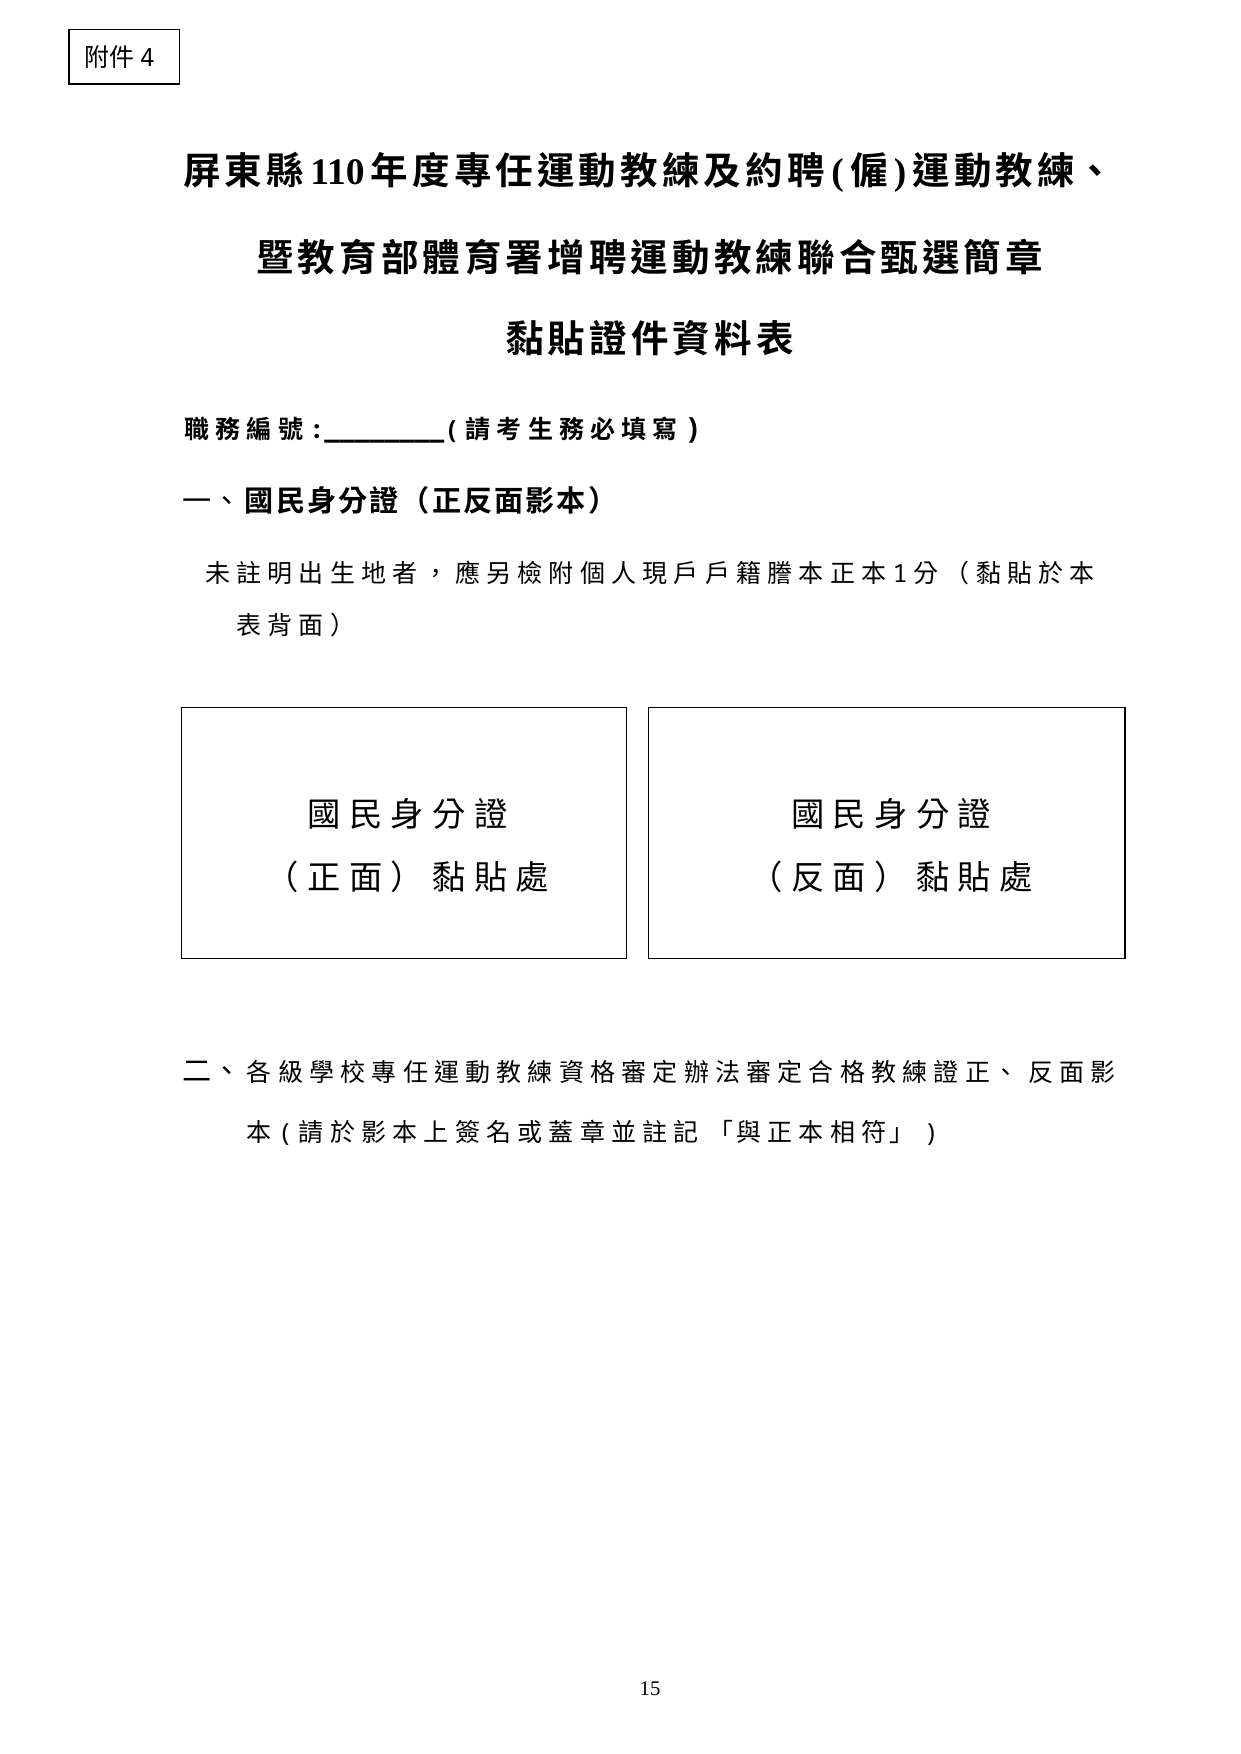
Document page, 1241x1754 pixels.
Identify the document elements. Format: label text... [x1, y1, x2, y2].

table_header 國民身分證 （反面）黏貼處 [649, 708, 1124, 958]
table_header [627, 707, 648, 958]
text 附件4 [84, 38, 164, 74]
text 屏東縣110年度專任運動教練及約聘(僱)運動教練、暨教育部體育署增聘運動教練聯合甄選簡章 [181, 88, 1118, 276]
table_header 國民身分證 （正面）黏貼處 [182, 708, 626, 958]
text 未註明出生地者，應另檢附個人現戶戶籍謄本正本1分（黏貼於本表背面） [193, 519, 1118, 644]
text 二、各級學校專任運動教練資格審定辦法審定合格教練證正、反面影本(請於影本上簽名或蓋章並註記「與正本相符」) [181, 1027, 1118, 1152]
text 一、國民身分證（正反面影本） [181, 457, 1202, 519]
text 黏貼證件資料表 [181, 294, 1118, 357]
text 職務編號:________(請考生務必填寫) [93, 376, 1202, 438]
